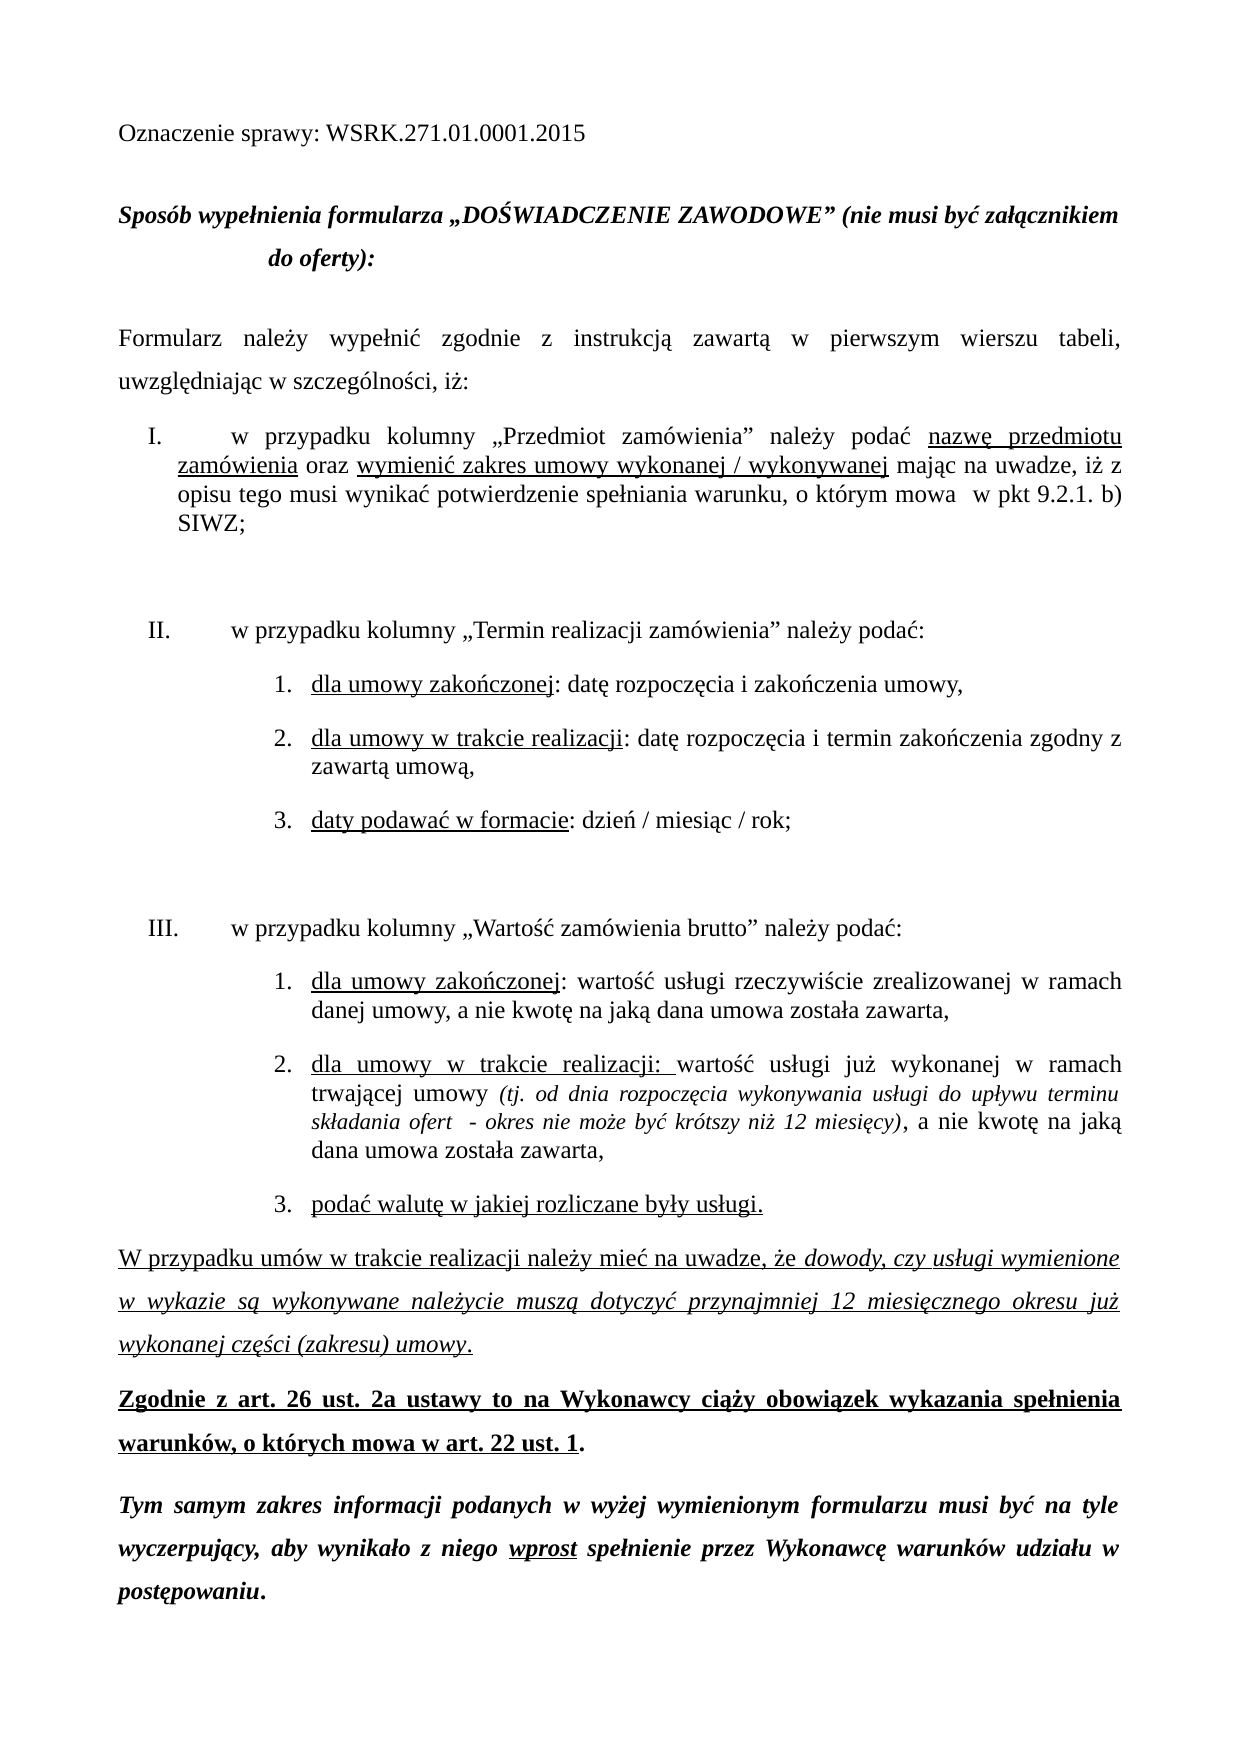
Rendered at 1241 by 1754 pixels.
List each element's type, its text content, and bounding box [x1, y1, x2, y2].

list w przypadku kolumny „Wartość zamówienia brutto” należy podać: [148, 913, 1122, 941]
list dla umowy zakończonej: datę rozpoczęcia i zakończenia umowy, [274, 669, 1122, 698]
list dla umowy zakończonej: wartość usługi rzeczywiście zrealizowanej w ramach danej umowy, a nie kwotę na jaką dana umowa została zawarta, [274, 966, 1122, 1024]
text warunków, o których mowa w art. 22 ust. 1. [118, 1411, 1122, 1456]
list podać walutę w jakiej rozliczane były usługi. [274, 1189, 1122, 1218]
list w przypadku kolumny „Termin realizacji zamówienia” należy podać: [148, 615, 1122, 644]
text Zgodnie z art. 26 ust. 2a ustawy to na Wykonawcy ciąży obowiązek wykazania spełnienia [118, 1384, 1122, 1409]
list daty podawać w formacie: dzień / miesiąc / rok; [274, 805, 1122, 834]
list dla umowy w trakcie realizacji: wartość usługi już wykonanej w ramach trwającej umowy (tj. od dnia rozpoczęcia wykonywania usługi do upływu terminu składania ofert - okres nie może być krótszy niż 12 miesięcy), a nie kwotę na jaką dana umowa została zawarta, [274, 1049, 1122, 1164]
list w przypadku kolumny „Przedmiot zamówienia” należy podać nazwę przedmiotu zamówienia oraz wymienić zakres umowy wykonanej / wykonywanej mając na uwadze, iż z opisu tego musi wynikać potwierdzenie spełniania warunku, o którym mowa w pkt 9.2.1. b) SIWZ; [148, 421, 1122, 536]
text Tym samym zakres informacji podanych w wyżej wymienionym formularzu musi być na tyle wyczerpujący, aby wynikało z niego wprost spełnienie przez Wykonawcę warunków udziału w postępowaniu. [118, 1490, 1122, 1605]
list dla umowy w trakcie realizacji: datę rozpoczęcia i termin zakończenia zgodny z zawartą umową, [274, 723, 1122, 780]
subtitle Sposób wypełnienia formularza „DOŚWIADCZENIE ZAWODOWE” (nie musi być załącznikiem do oferty): [118, 200, 1122, 272]
text Formularz należy wypełnić zgodnie z instrukcją zawartą w pierwszym wierszu tabeli, uwzględniając w szczególności, iż: [118, 323, 1122, 394]
text W przypadku umów w trakcie realizacji należy mieć na uwadze, że dowody, czy usługi wymienione w wykazie są wykonywane należycie muszą dotyczyć przynajmniej 12 miesięcznego okresu już wykonanej części (zakresu) umowy. [118, 1243, 1122, 1358]
